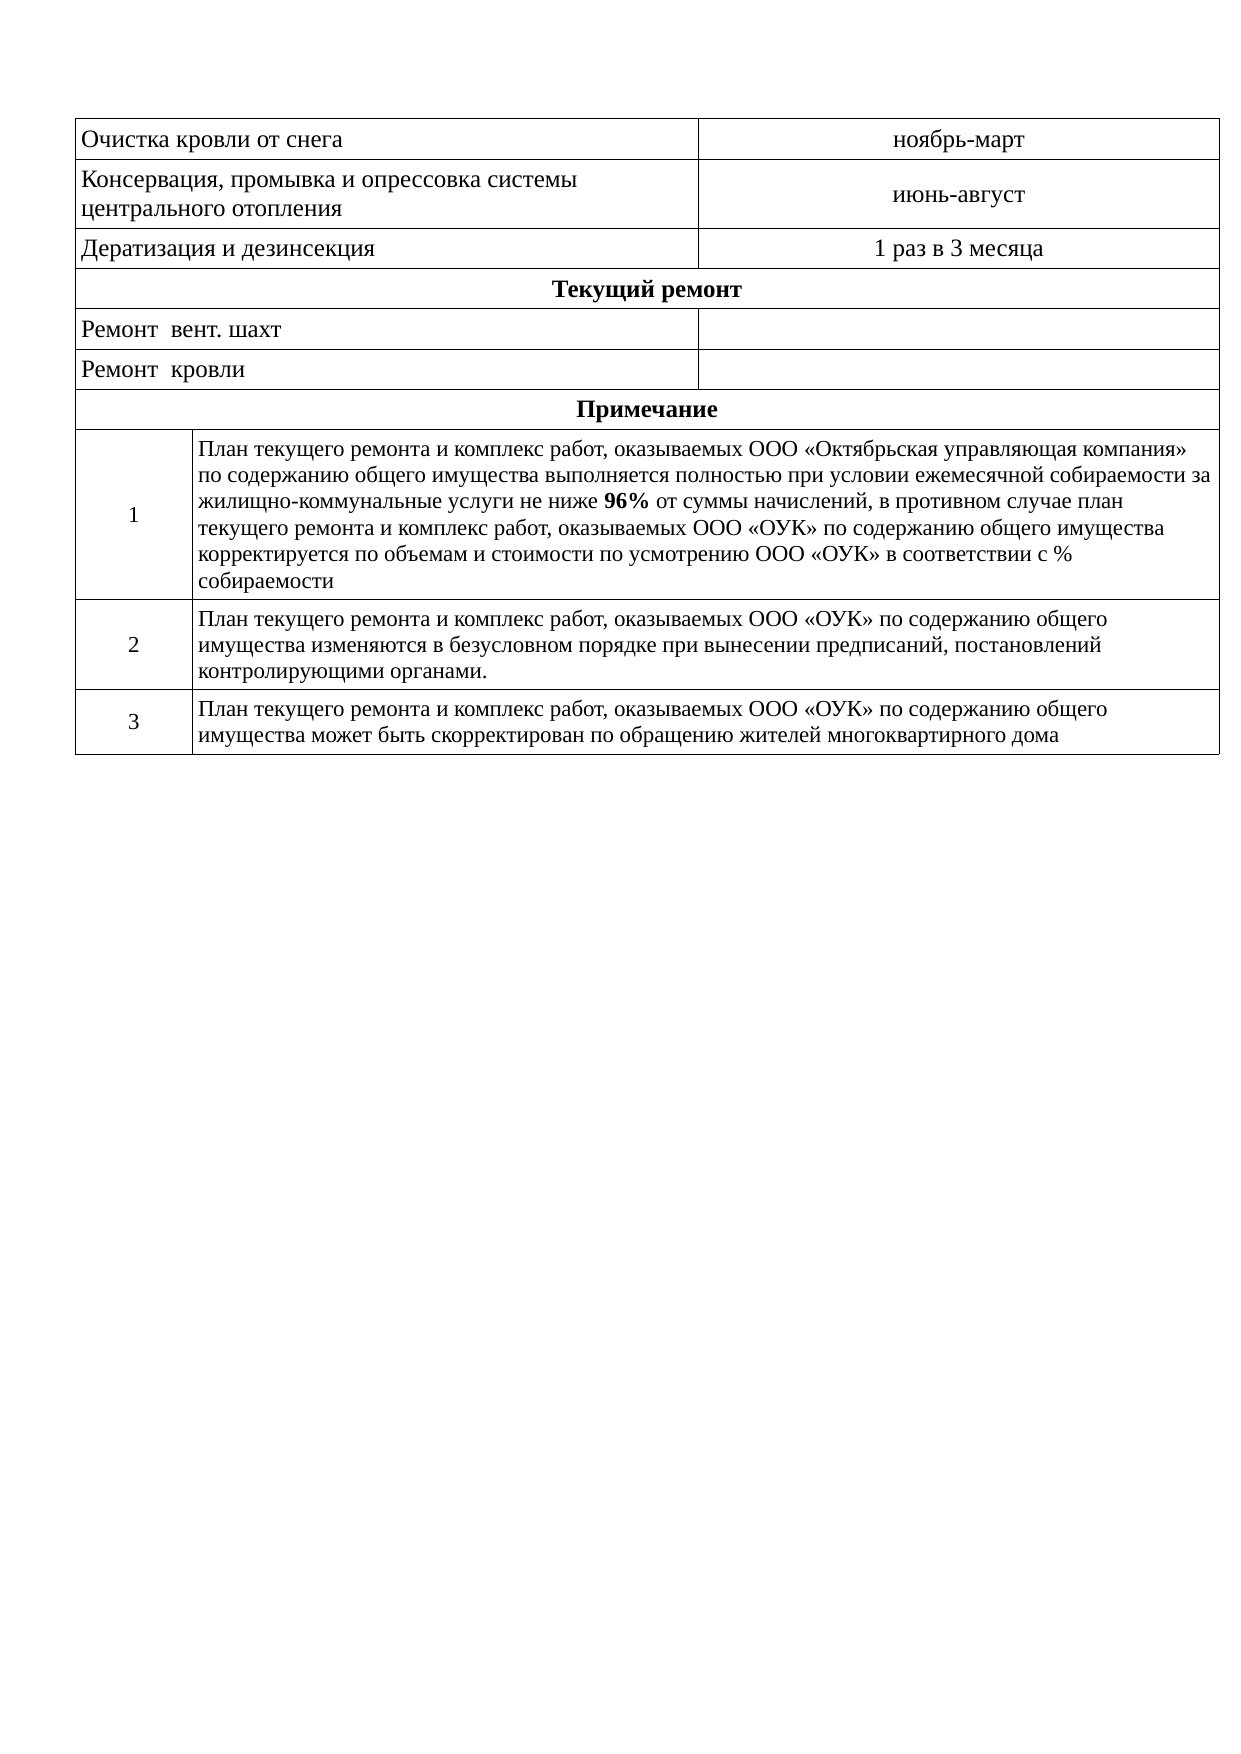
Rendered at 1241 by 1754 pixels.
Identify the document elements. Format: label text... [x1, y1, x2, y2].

table_cell 3 [76, 690, 192, 754]
table_cell Дератизация и дезинсекция [76, 229, 698, 268]
table_cell [699, 309, 1219, 348]
table_cell Консервация, промывка и опрессовка системы центрального отопления [76, 160, 698, 227]
table_cell 1 раз в 3 месяца [699, 229, 1219, 268]
table_cell Текущий ремонт [76, 269, 1219, 308]
table_cell Примечание [76, 390, 1219, 429]
table_cell Ремонт кровли [76, 350, 698, 389]
table_cell 2 [76, 600, 192, 689]
table_cell Ремонт вент. шахт [76, 309, 698, 348]
table_cell Очистка кровли от снега [76, 119, 698, 158]
table_cell 1 [76, 430, 192, 599]
table_cell План текущего ремонта и комплекс работ, оказываемых ООО «Октябрьская управляющая компания» по содержанию общего имущества выполняется полностью при условии ежемесячной собираемости за жилищно-коммунальные услуги не ниже 96% от суммы начислений, в противном случае план текущего ремонта и комплекс работ, оказываемых ООО «ОУК» по содержанию общего имущества корректируется по объемам и стоимости по усмотрению ООО «ОУК» в соответствии с % собираемости [193, 430, 1219, 599]
table_cell ноябрь-март [699, 119, 1219, 158]
table_cell План текущего ремонта и комплекс работ, оказываемых ООО «ОУК» по содержанию общего имущества может быть скорректирован по обращению жителей многоквартирного дома [193, 690, 1219, 754]
table_cell июнь-август [699, 160, 1219, 227]
table_cell [699, 350, 1219, 389]
table_cell План текущего ремонта и комплекс работ, оказываемых ООО «ОУК» по содержанию общего имущества изменяются в безусловном порядке при вынесении предписаний, постановлений контролирующими органами. [193, 600, 1219, 689]
